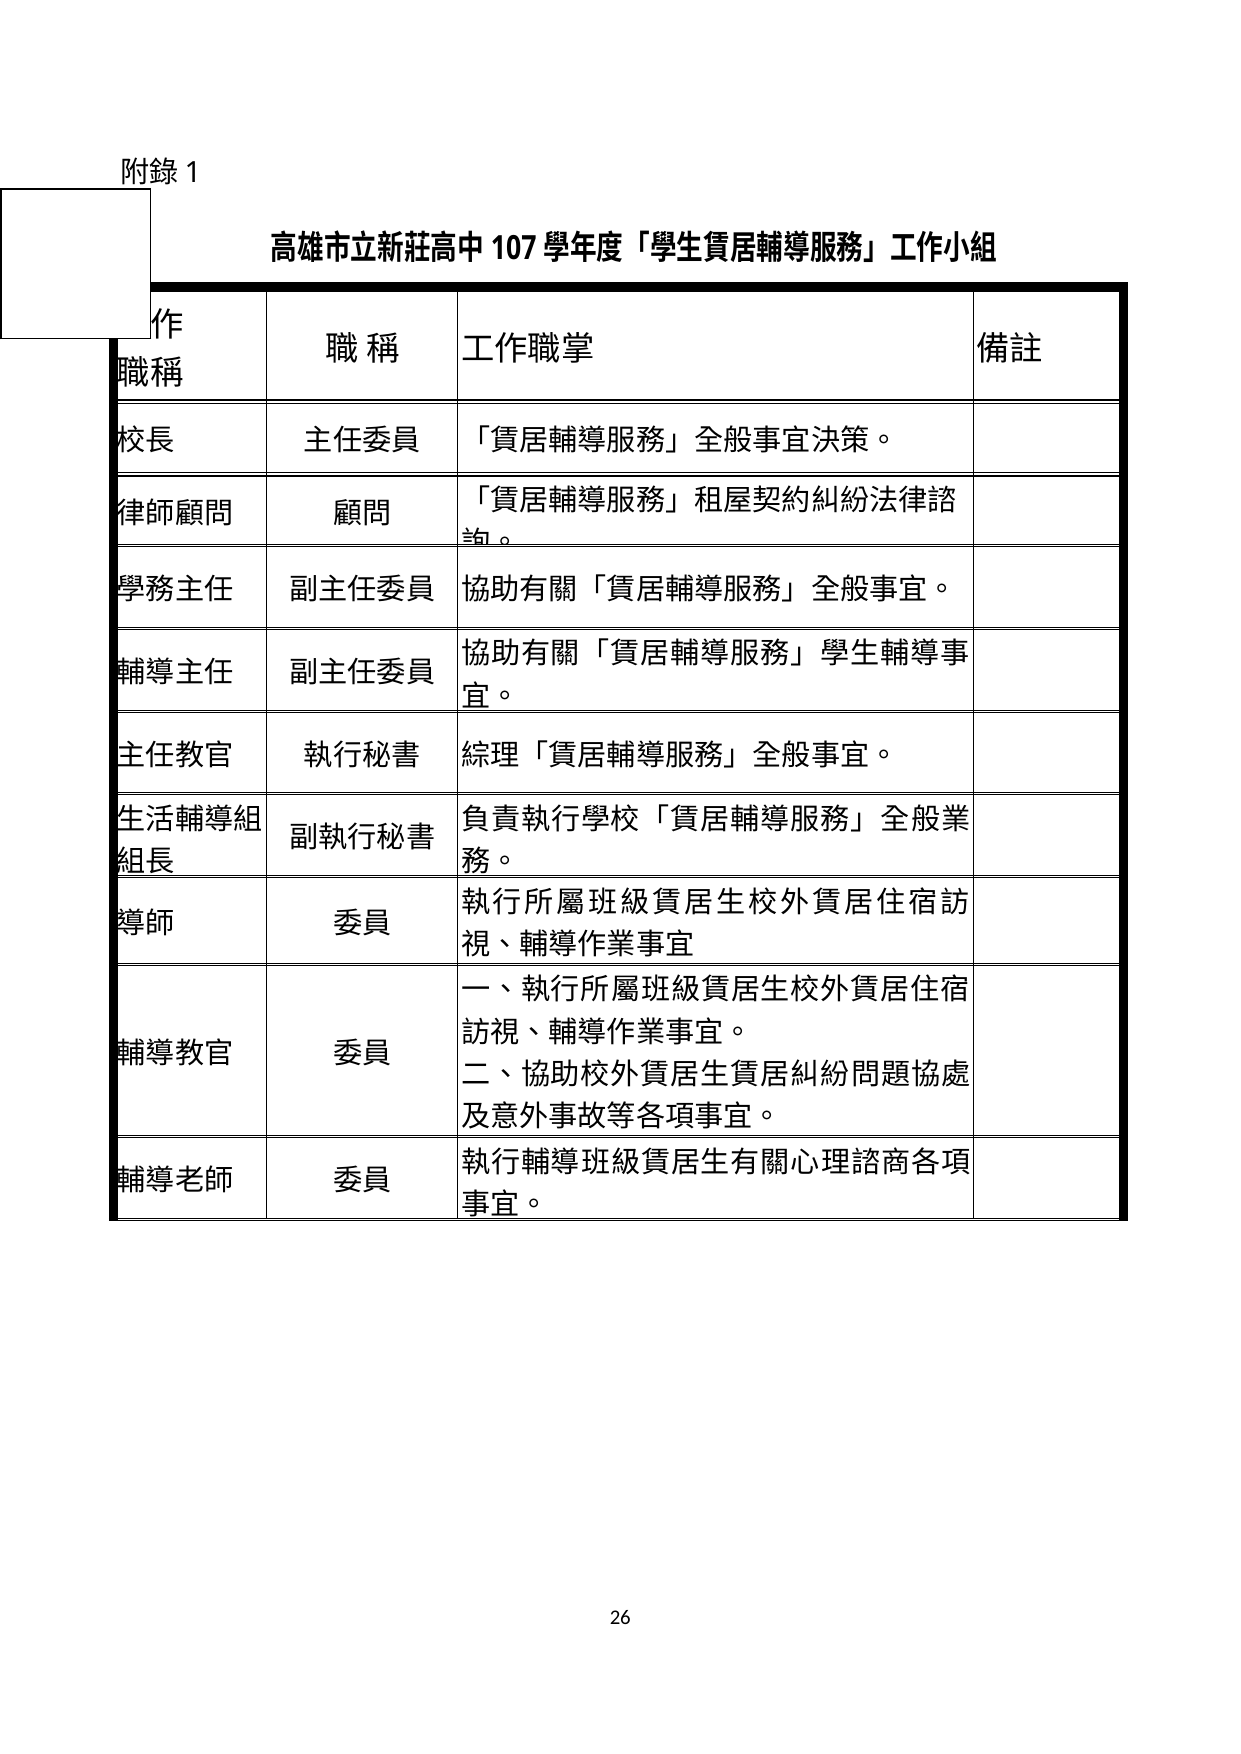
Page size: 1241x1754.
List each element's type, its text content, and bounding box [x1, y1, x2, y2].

table_cell 律師顧問 [118, 477, 266, 544]
table_cell 委員 [267, 966, 457, 1135]
table_cell 「賃居輔導服務」租屋契約糾紛法律諮詢。 [458, 477, 973, 544]
text 高雄市立新莊高中107學年度「學生賃居輔導服務」工作小組 [151, 207, 1122, 282]
table_cell 副執行秘書 [267, 795, 457, 875]
table_cell 綜理「賃居輔導服務」全般事宜。 [458, 713, 973, 792]
text 附錄1 [118, 132, 1122, 207]
table_cell 輔導主任 [118, 630, 266, 709]
table_header 職 稱 [267, 292, 457, 399]
table_cell [974, 477, 1119, 544]
table_cell 協助有關「賃居輔導服務」全般事宜。 [458, 547, 973, 627]
table_cell 副主任委員 [267, 630, 457, 709]
table_cell [974, 713, 1119, 792]
table_cell 委員 [267, 878, 457, 963]
table_cell 執行輔導班級賃居生有關心理諮商各項事宜。 [458, 1138, 973, 1218]
table_cell 負責執行學校「賃居輔導服務」全般業務。 [458, 795, 973, 875]
table_cell 主任委員 [267, 404, 457, 472]
table_cell [974, 795, 1119, 875]
table_cell 執行所屬班級賃居生校外賃居住宿訪視、輔導作業事宜 [458, 878, 973, 963]
table_cell [974, 630, 1119, 709]
table_cell 協助有關「賃居輔導服務」學生輔導事宜。 [458, 630, 973, 709]
table_cell [974, 966, 1119, 1135]
table_cell 「賃居輔導服務」全般事宜決策。 [458, 404, 973, 472]
table_header 工作 職稱 [118, 292, 266, 399]
table_cell [974, 1138, 1119, 1218]
table_header 工作職掌 [458, 292, 973, 399]
table_header 備註 [974, 292, 1119, 399]
table_cell 生活輔導組組長 [118, 795, 266, 875]
table_cell [974, 878, 1119, 963]
table_cell [974, 404, 1119, 472]
table_cell 主任教官 [118, 713, 266, 792]
table_cell 副主任委員 [267, 547, 457, 627]
table_cell 學務主任 [118, 547, 266, 627]
table_cell 輔導老師 [118, 1138, 266, 1218]
table_cell 委員 [267, 1138, 457, 1218]
table_cell [974, 547, 1119, 627]
table_cell 一、執行所屬班級賃居生校外賃居住宿訪視、輔導作業事宜。 二、協助校外賃居生賃居糾紛問題協處及意外事故等各項事宜。 [458, 966, 973, 1135]
table_cell 輔導教官 [118, 966, 266, 1135]
table_cell 導師 [118, 878, 266, 963]
table_cell 顧問 [267, 477, 457, 544]
table_cell 校長 [118, 404, 266, 472]
table_cell 執行秘書 [267, 713, 457, 792]
